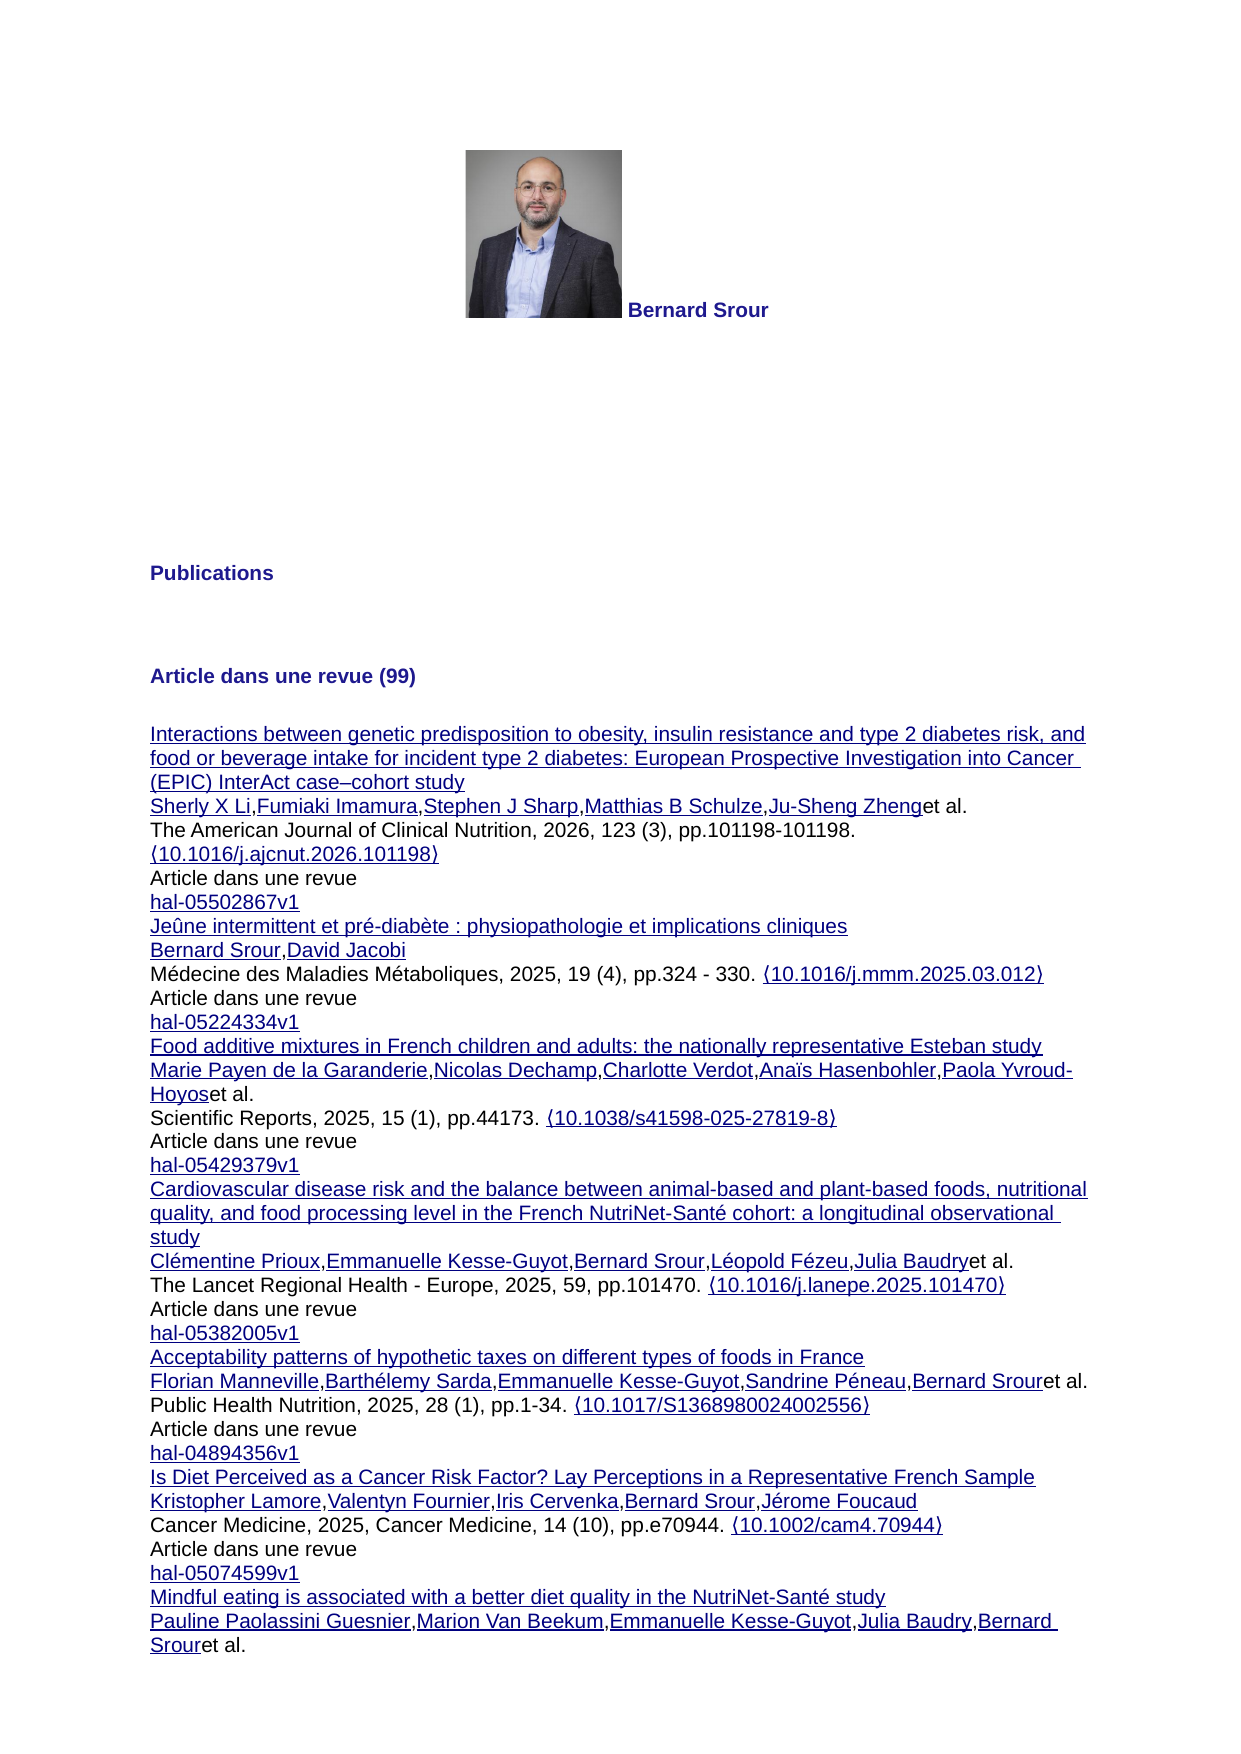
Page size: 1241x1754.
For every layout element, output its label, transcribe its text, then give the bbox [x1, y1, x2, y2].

picture [465, 150, 622, 318]
table_header Interactions between genetic predisposition to obesity, insulin resistance and type 2 diabetes risk, and food or beverage intake for incident type 2 diabetes: European Prospective Investigation into Cancer (EPIC) InterAct case–cohort study Sherly X Li,Fumiaki Imamura,Stephen J Sharp,Matthias B Schulze,Ju-Sheng Zhenget al. The American Journal of Clinical Nutrition, 2026, 123 (3), pp.101198-101198. ⟨10.1016/j.ajcnut.2026.101198⟩ Article dans une revue hal-05502867v1 [150, 722, 1090, 914]
table_cell Jeûne intermittent et pré-diabète : physiopathologie et implications cliniques Bernard Srour,David Jacobi Médecine des Maladies Métaboliques, 2025, 19 (4), pp.324 - 330. ⟨10.1016/j.mmm.2025.03.012⟩ Article dans une revue hal-05224334v1 [150, 914, 1090, 1033]
subtitle Publications [150, 561, 1090, 584]
table_cell Is Diet Perceived as a Cancer Risk Factor? Lay Perceptions in a Representative French Sample Kristopher Lamore,Valentyn Fournier,Iris Cervenka,Bernard Srour,Jérome Foucaud Cancer Medicine, 2025, Cancer Medicine, 14 (10), pp.e70944. ⟨10.1002/cam4.70944⟩ Article dans une revue hal-05074599v1 [150, 1465, 1090, 1584]
table_cell Food additive mixtures in French children and adults: the nationally representative Esteban study Marie Payen de la Garanderie,Nicolas Dechamp,Charlotte Verdot,Anaïs Hasenbohler,Paola Yvroud-Hoyoset al. Scientific Reports, 2025, 15 (1), pp.44173. ⟨10.1038/s41598-025-27819-8⟩ Article dans une revue hal-05429379v1 [150, 1034, 1090, 1177]
subtitle Bernard Srour [150, 150, 1090, 322]
subtitle Article dans une revue (99) [150, 664, 1090, 688]
table_cell Cardiovascular disease risk and the balance between animal-based and plant-based foods, nutritional quality, and food processing level in the French NutriNet-Santé cohort: a longitudinal observational study Clémentine Prioux,Emmanuelle Kesse-Guyot,Bernard Srour,Léopold Fézeu,Julia Baudryet al. The Lancet Regional Health - Europe, 2025, 59, pp.101470. ⟨10.1016/j.lanepe.2025.101470⟩ Article dans une revue hal-05382005v1 [150, 1177, 1090, 1345]
table_cell Acceptability patterns of hypothetic taxes on different types of foods in France Florian Manneville,Barthélemy Sarda,Emmanuelle Kesse-Guyot,Sandrine Péneau,Bernard Srouret al. Public Health Nutrition, 2025, 28 (1), pp.1-34. ⟨10.1017/S1368980024002556⟩ Article dans une revue hal-04894356v1 [150, 1345, 1090, 1465]
table_cell Mindful eating is associated with a better diet quality in the NutriNet-Santé study Pauline Paolassini Guesnier,Marion Van Beekum,Emmanuelle Kesse-Guyot,Julia Baudry,Bernard Srouret al. [150, 1585, 1090, 1656]
